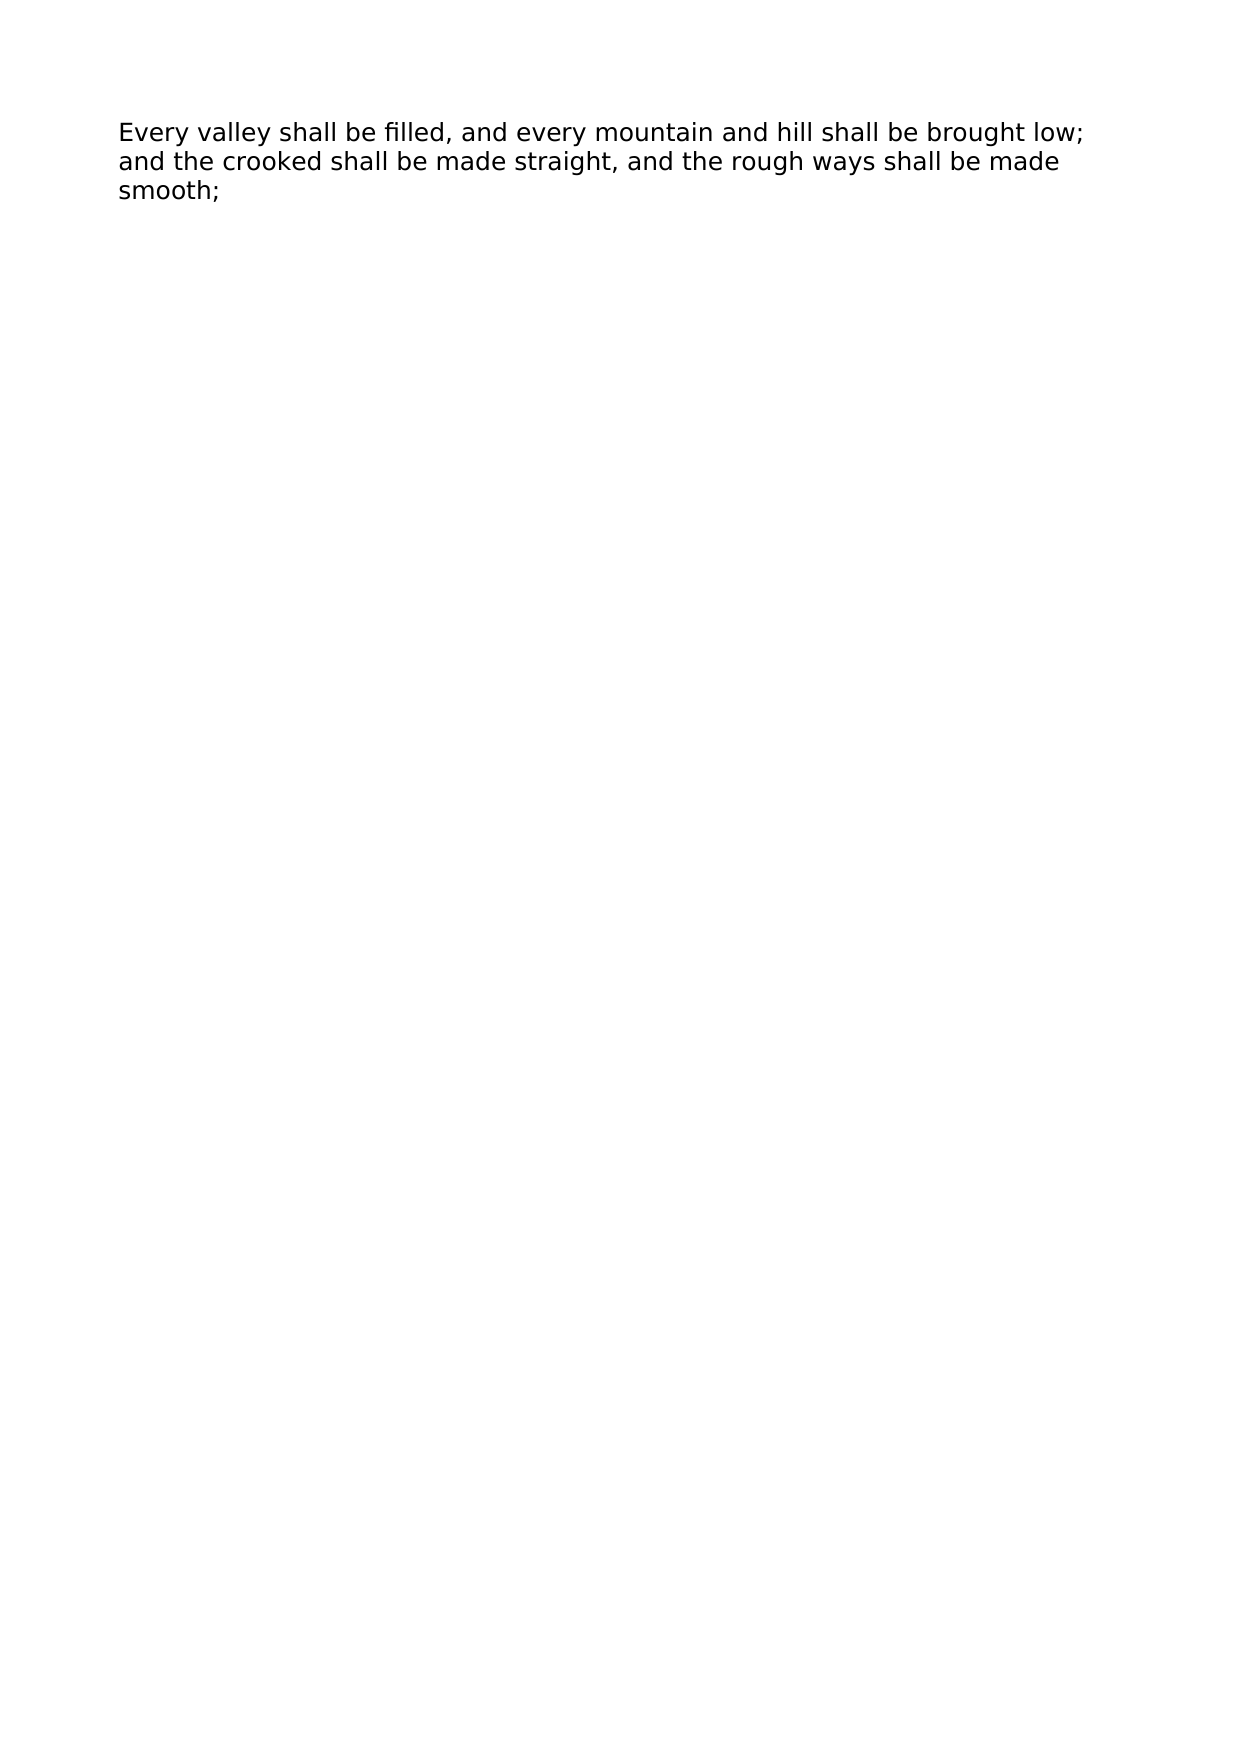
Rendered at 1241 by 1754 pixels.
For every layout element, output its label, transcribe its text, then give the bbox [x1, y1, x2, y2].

text Every valley shall be filled, and every mountain and hill shall be brought low; and the crooked shall be made straight, and the rough ways shall be made smooth; [118, 118, 1122, 206]
